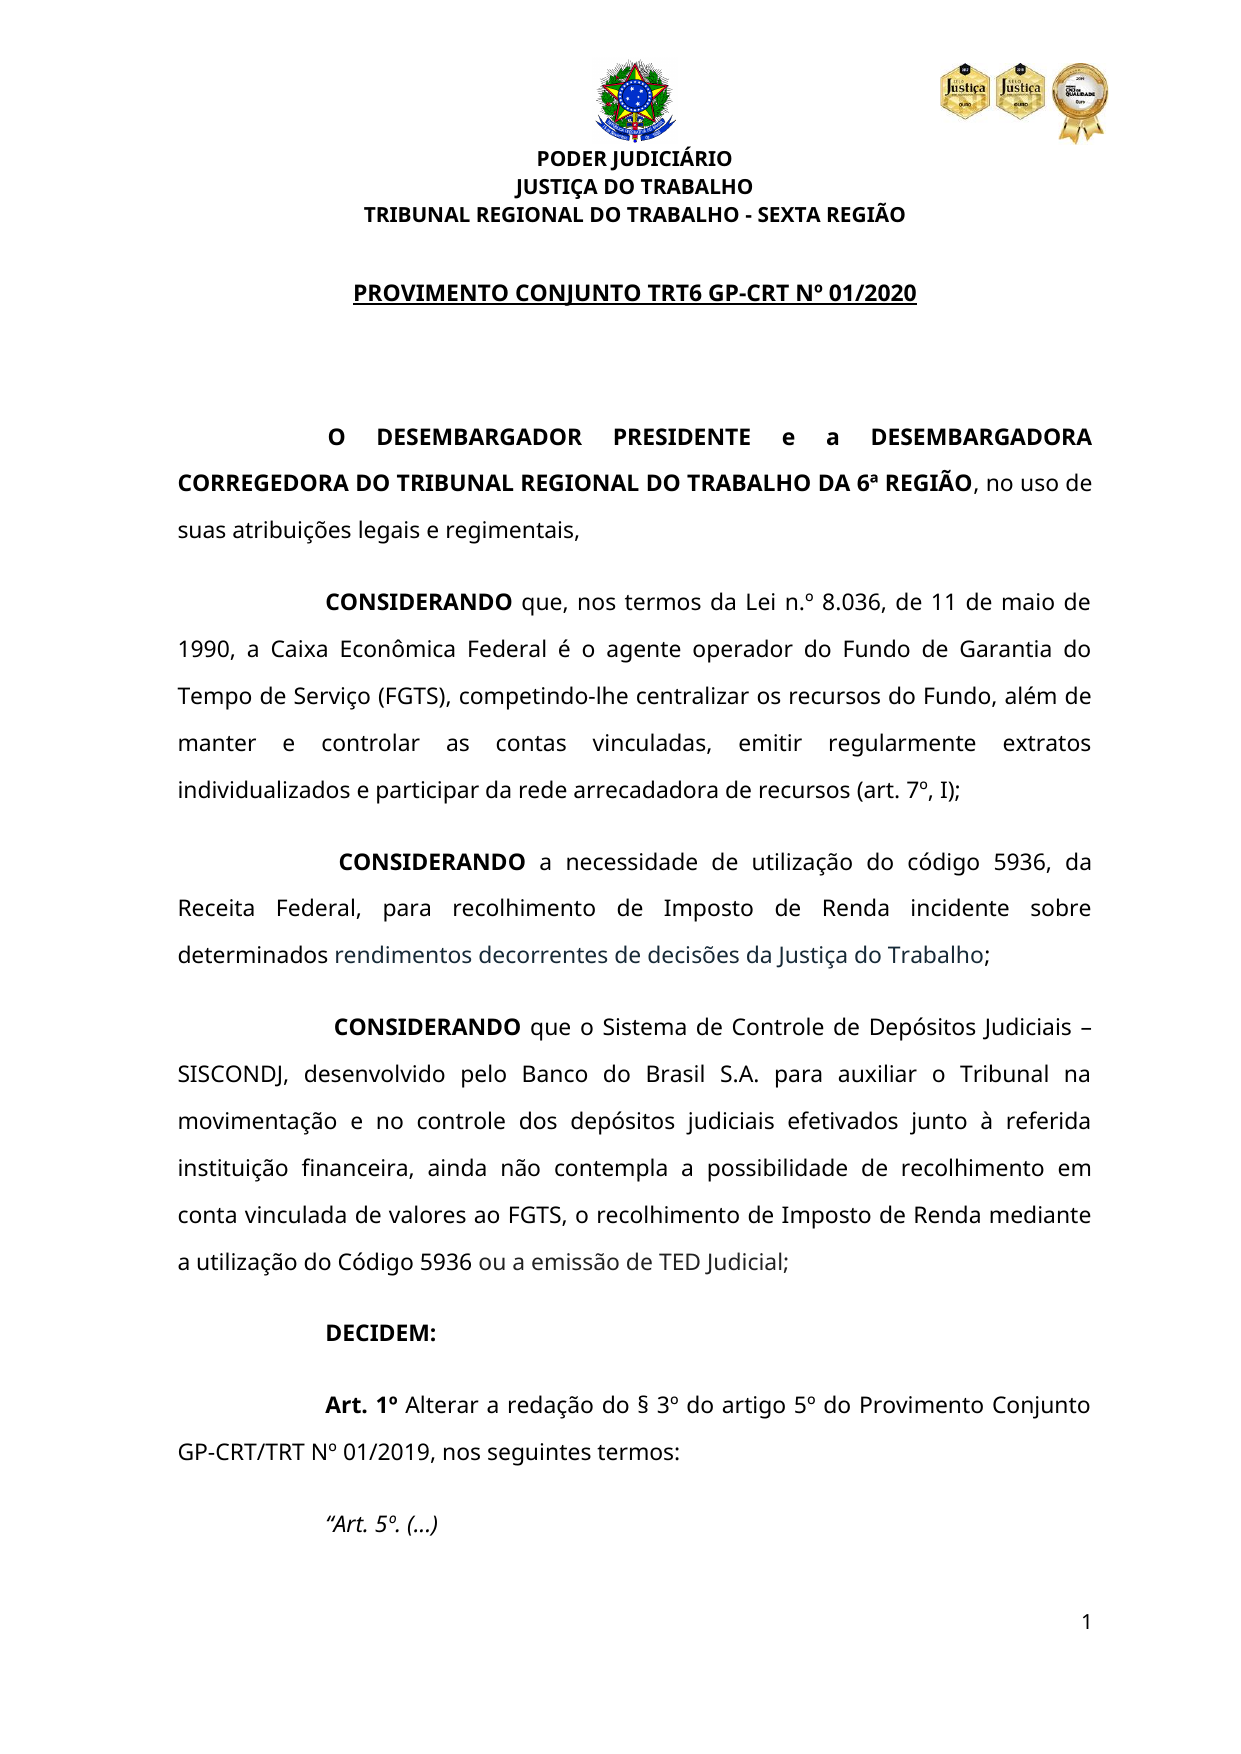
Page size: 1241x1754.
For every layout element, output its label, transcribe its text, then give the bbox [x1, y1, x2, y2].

picture [591, 57, 678, 144]
text CONSIDERANDO que, nos termos da Lei n.º 8.036, de 11 de maio de 1990, a Caixa Econômica Federal é o agente operador do Fundo de Garantia do Tempo de Serviço (FGTS), competindo-lhe centralizar os recursos do Fundo, além de manter e controlar as contas vinculadas, emitir regularmente extratos individualizados e participar da rede arrecadadora de recursos (art. 7º, I); [177, 586, 1092, 805]
text O DESEMBARGADOR PRESIDENTE e a DESEMBARGADORA CORREGEDORA DO TRIBUNAL REGIONAL DO TRABALHO DA 6ª REGIÃO, no uso de suas atribuições legais e regimentais, [177, 420, 1092, 545]
text PROVIMENTO CONJUNTO TRT6 GP-CRT Nº 01/2020 [177, 277, 1092, 308]
text “Art. 5º. (...) [177, 1508, 1092, 1539]
picture [940, 63, 1109, 145]
text CONSIDERANDO a necessidade de utilização do código 5936, da Receita Federal, para recolhimento de Imposto de Renda incidente sobre determinados rendimentos decorrentes de decisões da Justiça do Trabalho; [177, 845, 1092, 970]
text CONSIDERANDO que o Sistema de Controle de Depósitos Judiciais – SISCONDJ, desenvolvido pelo Banco do Brasil S.A. para auxiliar o Tribunal na movimentação e no controle dos depósitos judiciais efetivados junto à referida instituição financeira, ainda não contempla a possibilidade de recolhimento em conta vinculada de valores ao FGTS, o recolhimento de Imposto de Renda mediante a utilização do Código 5936 ou a emissão de TED Judicial; [177, 1011, 1092, 1277]
text Art. 1º Alterar a redação do § 3º do artigo 5º do Provimento Conjunto GP-CRT/TRT Nº 01/2019, nos seguintes termos: [177, 1389, 1092, 1467]
text DECIDEM: [177, 1317, 1092, 1348]
